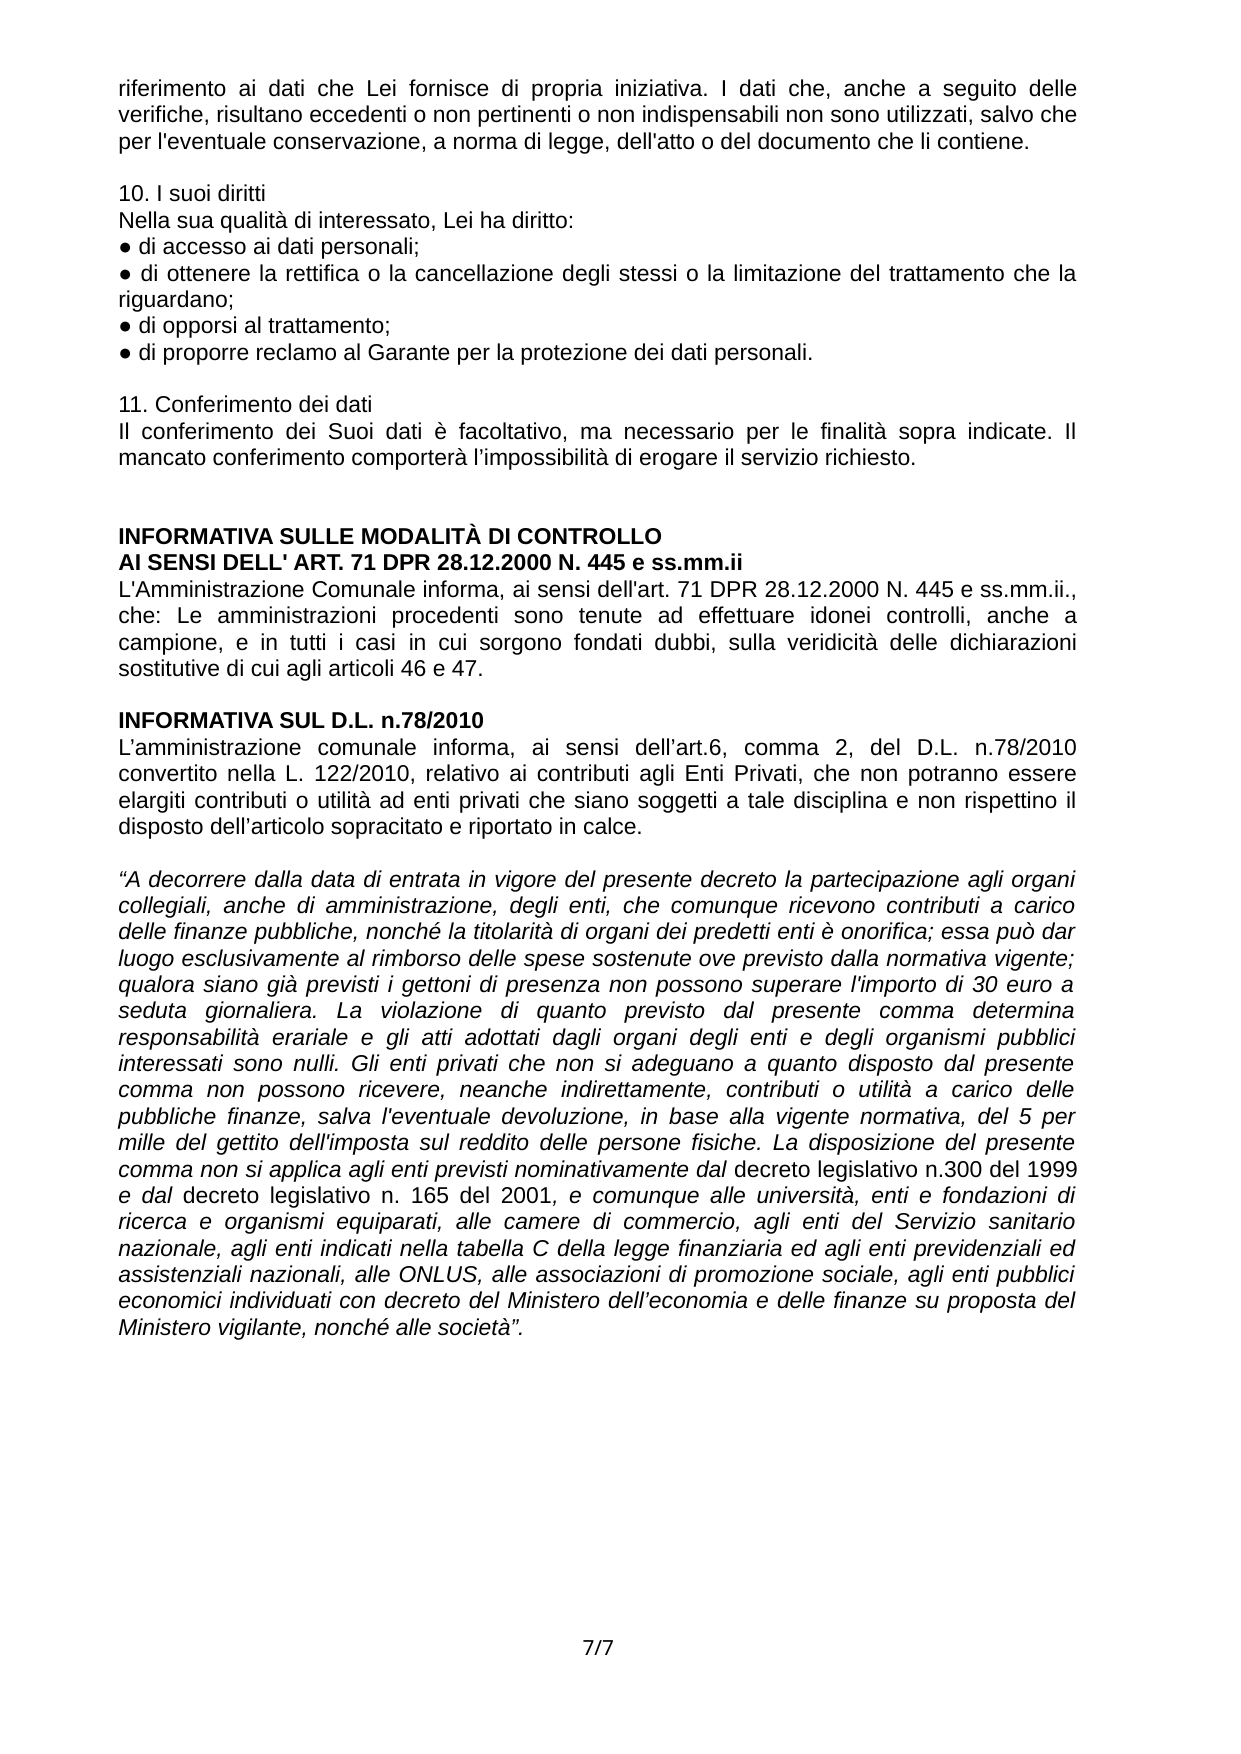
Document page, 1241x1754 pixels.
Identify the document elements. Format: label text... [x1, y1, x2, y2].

text ● di proporre reclamo al Garante per la protezione dei dati personali. [118, 338, 1078, 365]
text L’amministrazione comunale informa, ai sensi dell’art.6, comma 2, del D.L. n.78/2010 convertito nella L. 122/2010, relativo ai contributi agli Enti Privati, che non potranno essere elargiti contributi o utilità ad enti privati che siano soggetti a tale disciplina e non rispettino il disposto dell’articolo sopracitato e riportato in calce. [118, 734, 1078, 839]
text 10. I suoi diritti [118, 180, 1078, 207]
text riferimento ai dati che Lei fornisce di propria iniziativa. I dati che, anche a seguito delle verifiche, risultano eccedenti o non pertinenti o non indispensabili non sono utilizzati, salvo che per l'eventuale conservazione, a norma di legge, dell'atto o del documento che li contiene. [118, 75, 1078, 154]
text Nella sua qualità di interessato, Lei ha diritto: [118, 207, 1078, 233]
text 11. Conferimento dei dati [118, 391, 1078, 418]
text AI SENSI DELL' ART. 71 DPR 28.12.2000 N. 445 e ss.mm.ii [118, 549, 1078, 576]
text ● di accesso ai dati personali; [118, 233, 1078, 259]
text L'Amministrazione Comunale informa, ai sensi dell'art. 71 DPR 28.12.2000 N. 445 e ss.mm.ii., che: Le amministrazioni procedenti sono tenute ad effettuare idonei controlli, anche a campione, e in tutti i casi in cui sorgono fondati dubbi, sulla veridicità delle dichiarazioni sostitutive di cui agli articoli 46 e 47. [118, 576, 1078, 681]
text “A decorrere dalla data di entrata in vigore del presente decreto la partecipazione agli organi collegiali, anche di amministrazione, degli enti, che comunque ricevono contributi a carico delle finanze pubbliche, nonché la titolarità di organi dei predetti enti è onorifica; essa può dar luogo esclusivamente al rimborso delle spese sostenute ove previsto dalla normativa vigente; qualora siano già previsti i gettoni di presenza non possono superare l'importo di 30 euro a seduta giornaliera. La violazione di quanto previsto dal presente comma determina responsabilità erariale e gli atti adottati dagli organi degli enti e degli organismi pubblici interessati sono nulli. Gli enti privati che non si adeguano a quanto disposto dal presente comma non possono ricevere, neanche indirettamente, contributi o utilità a carico delle pubbliche finanze, salva l'eventuale devoluzione, in base alla vigente normativa, del 5 per mille del gettito dell'imposta sul reddito delle persone fisiche. La disposizione del presente comma non si applica agli enti previsti nominativamente dal decreto legislativo n.300 del 1999 e dal decreto legislativo n. 165 del 2001, e comunque alle università, enti e fondazioni di ricerca e organismi equiparati, alle camere di commercio, agli enti del Servizio sanitario nazionale, agli enti indicati nella tabella C della legge finanziaria ed agli enti previdenziali ed assistenziali nazionali, alle ONLUS, alle associazioni di promozione sociale, agli enti pubblici economici individuati con decreto del Ministero dell’economia e delle finanze su proposta del Ministero vigilante, nonché alle società”. [118, 866, 1078, 1340]
text Il conferimento dei Suoi dati è facoltativo, ma necessario per le finalità sopra indicate. Il mancato conferimento comporterà l’impossibilità di erogare il servizio richiesto. [118, 418, 1078, 470]
text INFORMATIVA SUL D.L. n.78/2010 [118, 707, 1078, 734]
text ● di ottenere la rettifica o la cancellazione degli stessi o la limitazione del trattamento che la riguardano; [118, 259, 1078, 312]
text ● di opporsi al trattamento; [118, 312, 1078, 338]
text INFORMATIVA SULLE MODALITÀ DI CONTROLLO [118, 523, 1078, 549]
